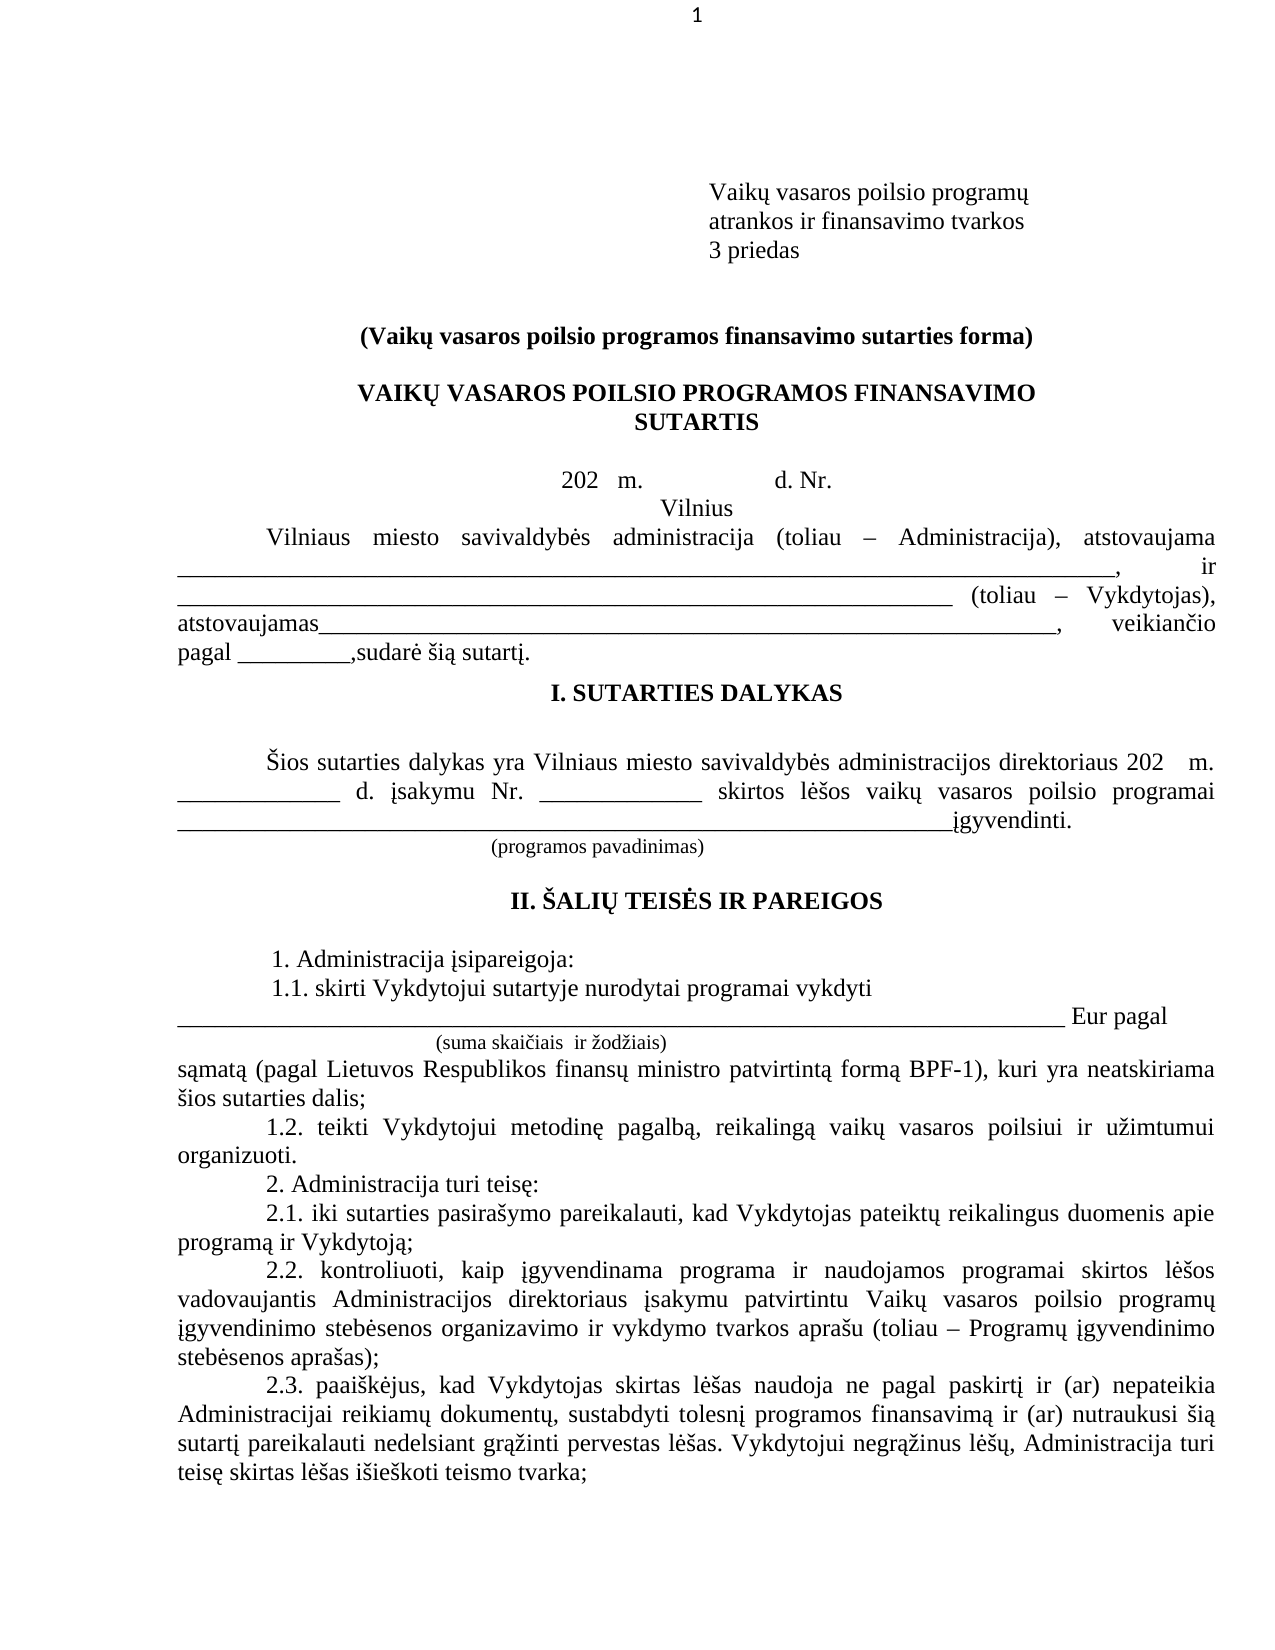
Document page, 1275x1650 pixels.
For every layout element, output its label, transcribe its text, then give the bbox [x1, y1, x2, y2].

text Šios sutarties dalykas yra Vilniaus miesto savivaldybės administracijos direktoriaus 202 m. _____________ d. įsakymu Nr. _____________ skirtos lėšos vaikų vasaros poilsio programai ______________________________________________________________įgyvendinti. [177, 747, 1216, 834]
text Vilniaus miesto savivaldybės administracija (toliau – Administracija), atstovaujama ___________________________________________________________________________, ir ______________________________________________________________ (toliau – Vykdytojas), atstovaujamas___________________________________________________________, veikiančio pagal _________,sudarė šią sutartį. [177, 522, 1216, 666]
text Vaikų vasaros poilsio programų [177, 177, 1216, 206]
text _______________________________________________________________________ Eur pagal [177, 1001, 1216, 1030]
text 1. Administracija įsipareigoja: [177, 944, 1216, 973]
text atrankos ir finansavimo tvarkos [177, 206, 1216, 235]
text VAIKŲ VASAROS POILSIO PROGRAMOS FINANSAVIMO [177, 378, 1216, 407]
text Vilnius [177, 493, 1216, 522]
text 3 priedas [177, 235, 1216, 263]
text 1.1. skirti Vykdytojui sutartyje nurodytai programai vykdyti [177, 973, 1216, 1001]
text 2.2. kontroliuoti, kaip įgyvendinama programa ir naudojamos programai skirtos lėšos vadovaujantis Administracijos direktoriaus įsakymu patvirtintu Vaikų vasaros poilsio programų įgyvendinimo stebėsenos organizavimo ir vykdymo tvarkos aprašu (toliau – Programų įgyvendinimo stebėsenos aprašas); [177, 1256, 1216, 1371]
text SUTARTIS [177, 407, 1216, 436]
text 2. Administracija turi teisę: [177, 1169, 1216, 1198]
text (programos pavadinimas) [207, 834, 1216, 858]
text I. SUTARTIES DALYKAS [177, 678, 1216, 707]
text 2.1. iki sutarties pasirašymo pareikalauti, kad Vykdytojas pateiktų reikalingus duomenis apie programą ir Vykdytoją; [177, 1198, 1216, 1256]
text 2.3. paaiškėjus, kad Vykdytojas skirtas lėšas naudoja ne pagal paskirtį ir (ar) nepateikia Administracijai reikiamų dokumentų, sustabdyti tolesnį programos finansavimą ir (ar) nutraukusi šią sutartį pareikalauti nedelsiant grąžinti pervestas lėšas. Vykdytojui negrąžinus lėšų, Administracija turi teisę skirtas lėšas išieškoti teismo tvarka; [177, 1371, 1216, 1486]
text 1.2. teikti Vykdytojui metodinę pagalbą, reikalingą vaikų vasaros poilsiui ir užimtumui organizuoti. [177, 1112, 1216, 1169]
text (Vaikų vasaros poilsio programos finansavimo sutarties forma) [177, 321, 1216, 350]
text 202 m. d. Nr. [177, 465, 1216, 493]
text (suma skaičiais ir žodžiais) [177, 1030, 1216, 1054]
text II. ŠALIŲ TEISĖS IR PAREIGOS [177, 886, 1216, 915]
text sąmatą (pagal Lietuvos Respublikos finansų ministro patvirtintą formą BPF-1), kuri yra neatskiriama šios sutarties dalis; [177, 1054, 1216, 1112]
